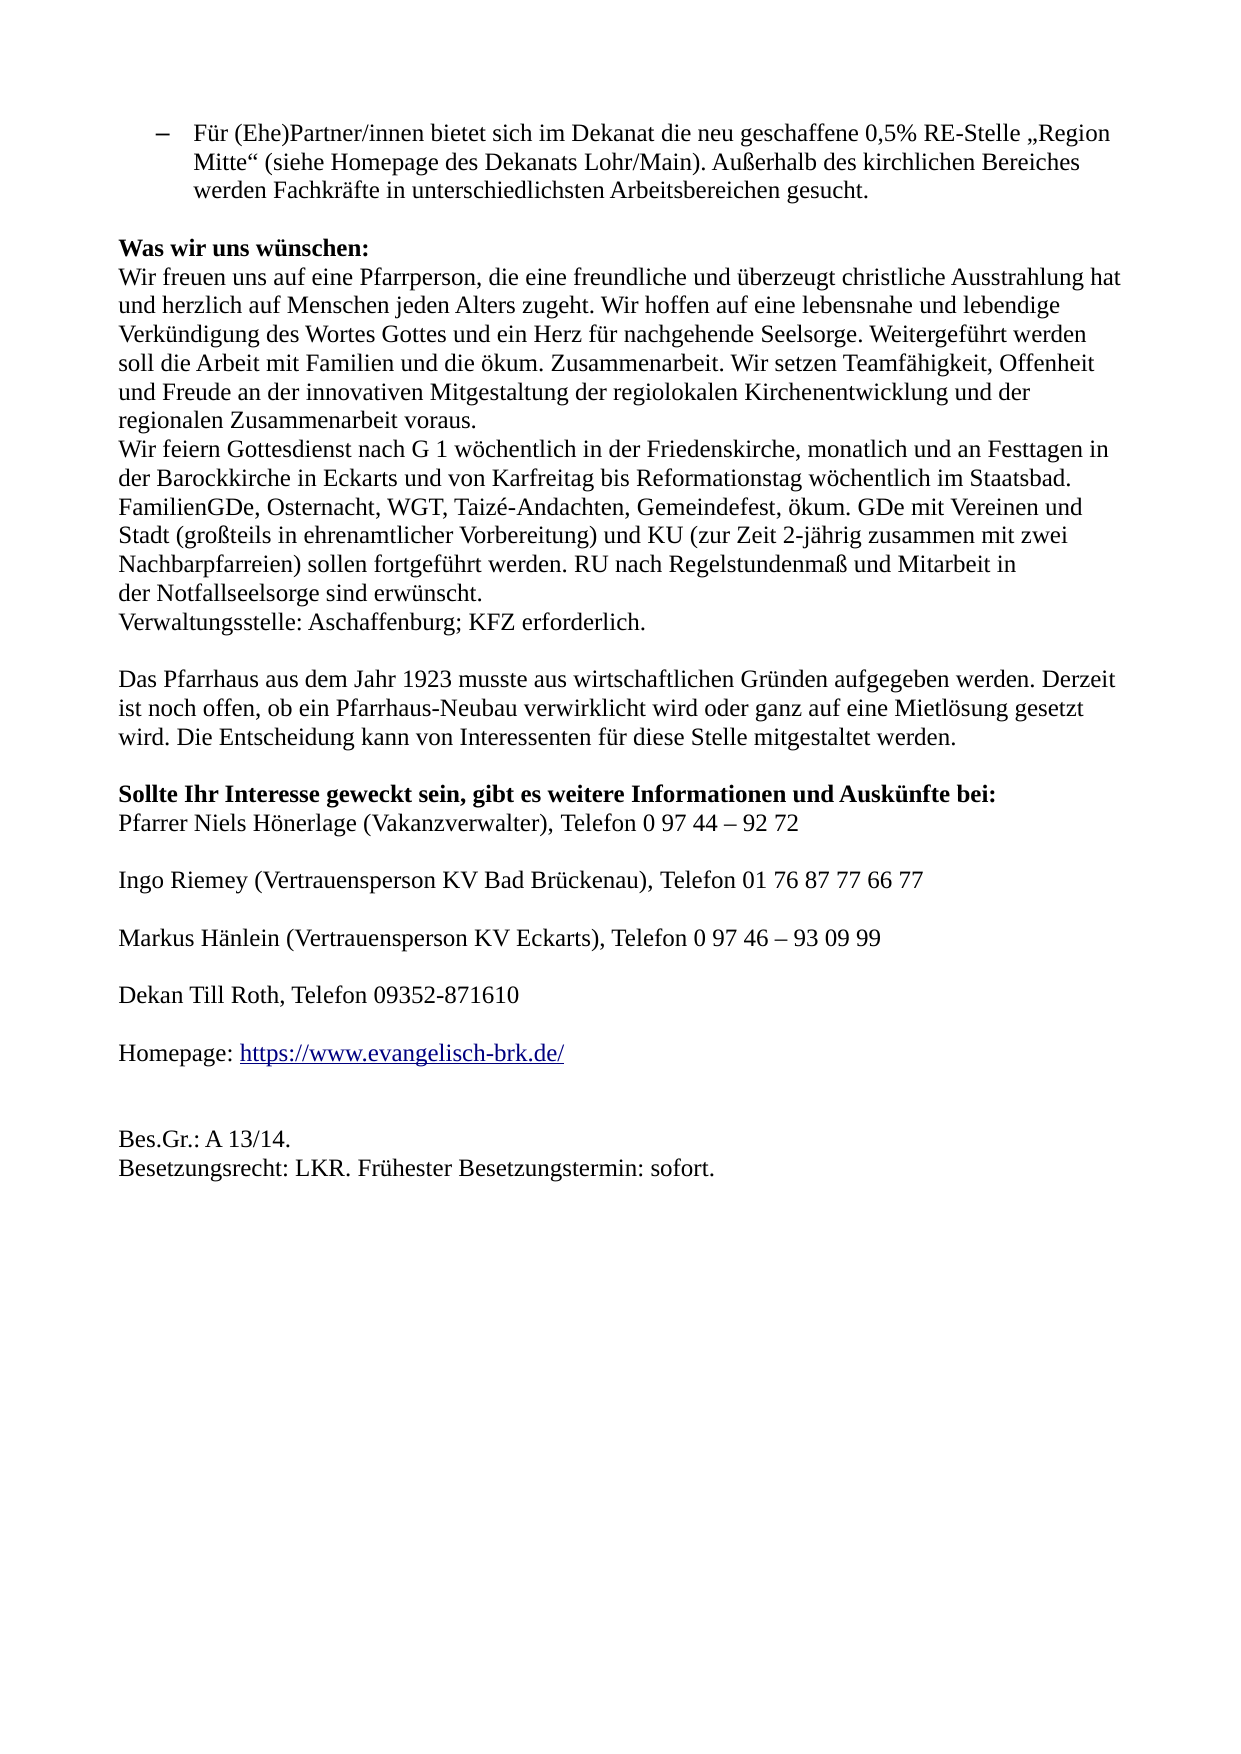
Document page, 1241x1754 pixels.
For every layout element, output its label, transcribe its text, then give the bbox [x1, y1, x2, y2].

text Homepage: https://www.evangelisch-brk.de/ [118, 1038, 1122, 1067]
text Bes.Gr.: A 13/14. [118, 1124, 1122, 1153]
text Was wir uns wünschen: [118, 233, 1122, 262]
text Verwaltungsstelle: Aschaffenburg; KFZ erforderlich. [118, 607, 1122, 636]
text Pfarrer Niels Hönerlage (Vakanzverwalter), Telefon 0 97 44 – 92 72 [118, 808, 1122, 837]
text Besetzungsrecht: LKR. Frühester Besetzungstermin: sofort. [118, 1153, 1122, 1182]
text Sollte Ihr Interesse geweckt sein, gibt es weitere Informationen und Auskünfte bei: [118, 779, 1122, 808]
text Markus Hänlein (Vertrauensperson KV Eckarts), Telefon 0 97 46 – 93 09 99 [118, 923, 1122, 952]
list Für (Ehe)Partner/innen bietet sich im Dekanat die neu geschaffene 0,5% RE-Stelle „Region Mitte“ (siehe Homepage des Dekanats Lohr/Main). Außerhalb des kirchlichen Bereiches werden Fachkräfte in unterschiedlichsten Arbeitsbereichen gesucht. [156, 118, 1122, 204]
text Ingo Riemey (Vertrauensperson KV Bad Brückenau), Telefon 01 76 87 77 66 77 [118, 866, 1122, 894]
text Wir feiern Gottesdienst nach G 1 wöchentlich in der Friedenskirche, monatlich und an Festtagen in der Barockkirche in Eckarts und von Karfreitag bis Reformationstag wöchentlich im Staatsbad. FamilienGDe, Osternacht, WGT, Taizé-Andachten, Gemeindefest, ökum. GDe mit Vereinen und Stadt (großteils in ehrenamtlicher Vorbereitung) und KU (zur Zeit 2-jährig zusammen mit zwei Nachbarpfarreien) sollen fortgeführt werden. RU nach Regelstundenmaß und Mitarbeit in [118, 434, 1122, 578]
text Wir freuen uns auf eine Pfarrperson, die eine freundliche und überzeugt christliche Ausstrahlung hat und herzlich auf Menschen jeden Alters zugeht. Wir hoffen auf eine lebensnahe und lebendige Verkündigung des Wortes Gottes und ein Herz für nachgehende Seelsorge. Weitergeführt werden soll die Arbeit mit Familien und die ökum. Zusammenarbeit. Wir setzen Teamfähigkeit, Offenheit und Freude an der innovativen Mitgestaltung der regiolokalen Kirchenentwicklung und der regionalen Zusammenarbeit voraus. [118, 262, 1122, 434]
text der Notfallseelsorge sind erwünscht. [118, 578, 1122, 607]
text Das Pfarrhaus aus dem Jahr 1923 musste aus wirtschaftlichen Gründen aufgegeben werden. Derzeit ist noch offen, ob ein Pfarrhaus-Neubau verwirklicht wird oder ganz auf eine Mietlösung gesetzt wird. Die Entscheidung kann von Interessenten für diese Stelle mitgestaltet werden. [118, 664, 1122, 751]
text Dekan Till Roth, Telefon 09352-871610 [118, 981, 1122, 1009]
